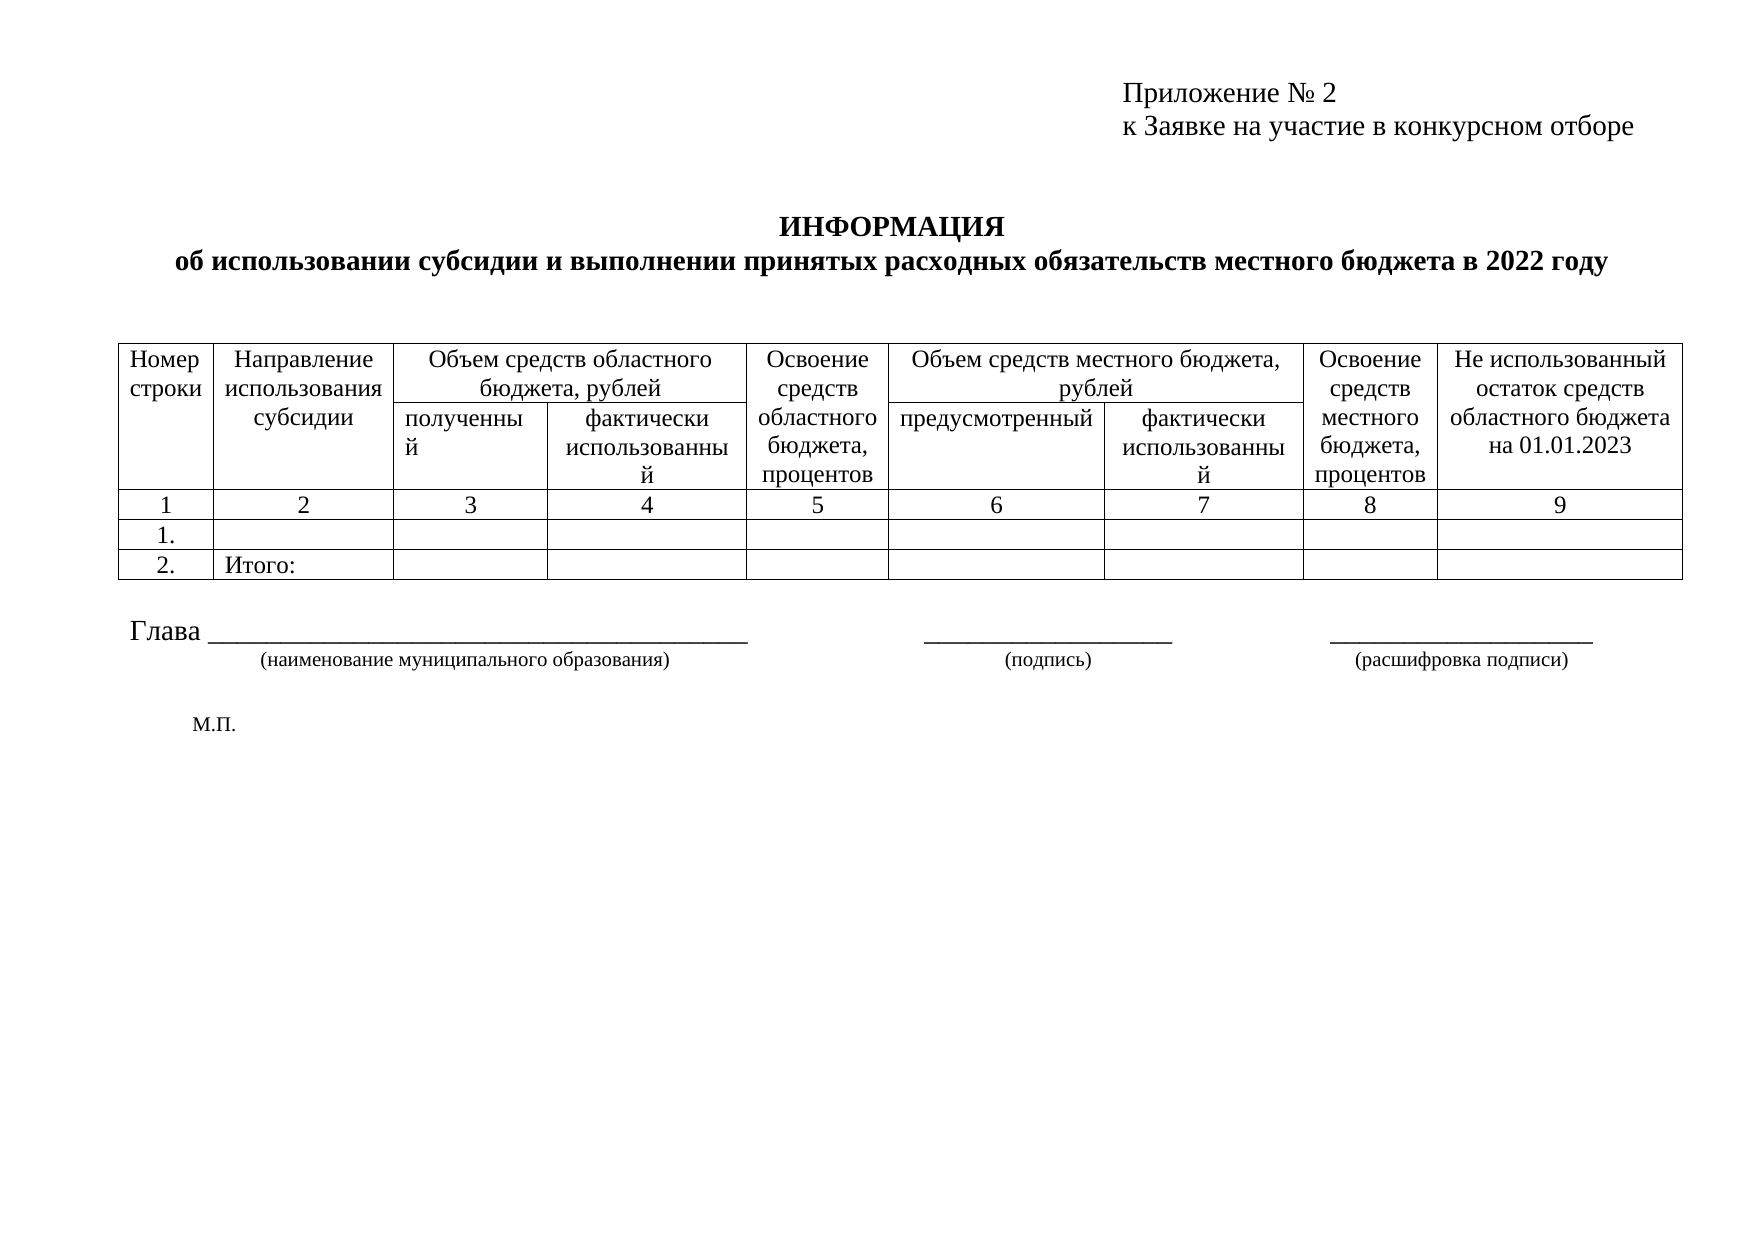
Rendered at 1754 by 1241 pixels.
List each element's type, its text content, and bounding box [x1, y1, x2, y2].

table_cell [394, 550, 547, 578]
text ИНФОРМАЦИЯ [118, 209, 1665, 243]
table_cell [747, 520, 888, 549]
table_cell [1438, 550, 1682, 578]
text к Заявке на участие в конкурсном отборе [1048, 108, 1665, 142]
table_cell [214, 520, 393, 549]
table_cell 6 [889, 490, 1104, 519]
table_header __________________ [1284, 580, 1639, 647]
table_cell [889, 520, 1104, 549]
text об использовании субсидии и выполнении принятых расходных обязательств местного бюджета в 2022 году [118, 243, 1665, 276]
table_cell фактически использованный [1105, 403, 1303, 489]
text М.П. [118, 704, 1665, 738]
table_cell 9 [1438, 490, 1682, 519]
table_cell [1105, 520, 1303, 549]
table_cell [889, 550, 1104, 578]
table_cell 2 [214, 490, 393, 519]
table_cell 1 [119, 490, 213, 519]
text Приложение № 2 [1048, 75, 1665, 108]
table_cell [548, 550, 746, 578]
table_cell (расшифровка подписи) [1284, 647, 1639, 671]
table_cell (наименование муниципального образования) [118, 647, 812, 671]
table_cell [1105, 550, 1303, 578]
table_cell [548, 520, 746, 549]
table_cell фактически использованный [548, 403, 746, 489]
table_header _________________ [812, 580, 1284, 647]
table_header Освоение средств местного бюджета, процентов [1304, 344, 1437, 489]
table_cell [1304, 550, 1437, 578]
table_cell 1. [119, 520, 213, 549]
table_cell 7 [1105, 490, 1303, 519]
table_cell [394, 520, 547, 549]
table_header Не использованный остаток средств областного бюджета на 01.01.2023 [1438, 344, 1682, 489]
table_header Объем средств местного бюджета, рублей [889, 344, 1303, 402]
table_header Глава _____________________________________ [118, 580, 812, 647]
table_cell [1438, 520, 1682, 549]
table_cell [1304, 520, 1437, 549]
table_cell предусмотренный [889, 403, 1104, 489]
table_cell (подпись) [812, 647, 1284, 671]
table_cell 8 [1304, 490, 1437, 519]
table_cell [747, 550, 888, 578]
table_cell 2. [119, 550, 213, 578]
table_header Объем средств областного бюджета, рублей [394, 344, 746, 402]
table_cell 5 [747, 490, 888, 519]
table_cell полученный [394, 403, 547, 489]
table_cell 3 [394, 490, 547, 519]
table_header Направление использования субсидии [214, 344, 393, 489]
table_cell Итого: [214, 550, 393, 578]
table_header Освоение средств областного бюджета, процентов [747, 344, 888, 489]
table_cell 4 [548, 490, 746, 519]
table_header Номер строки [119, 344, 213, 489]
